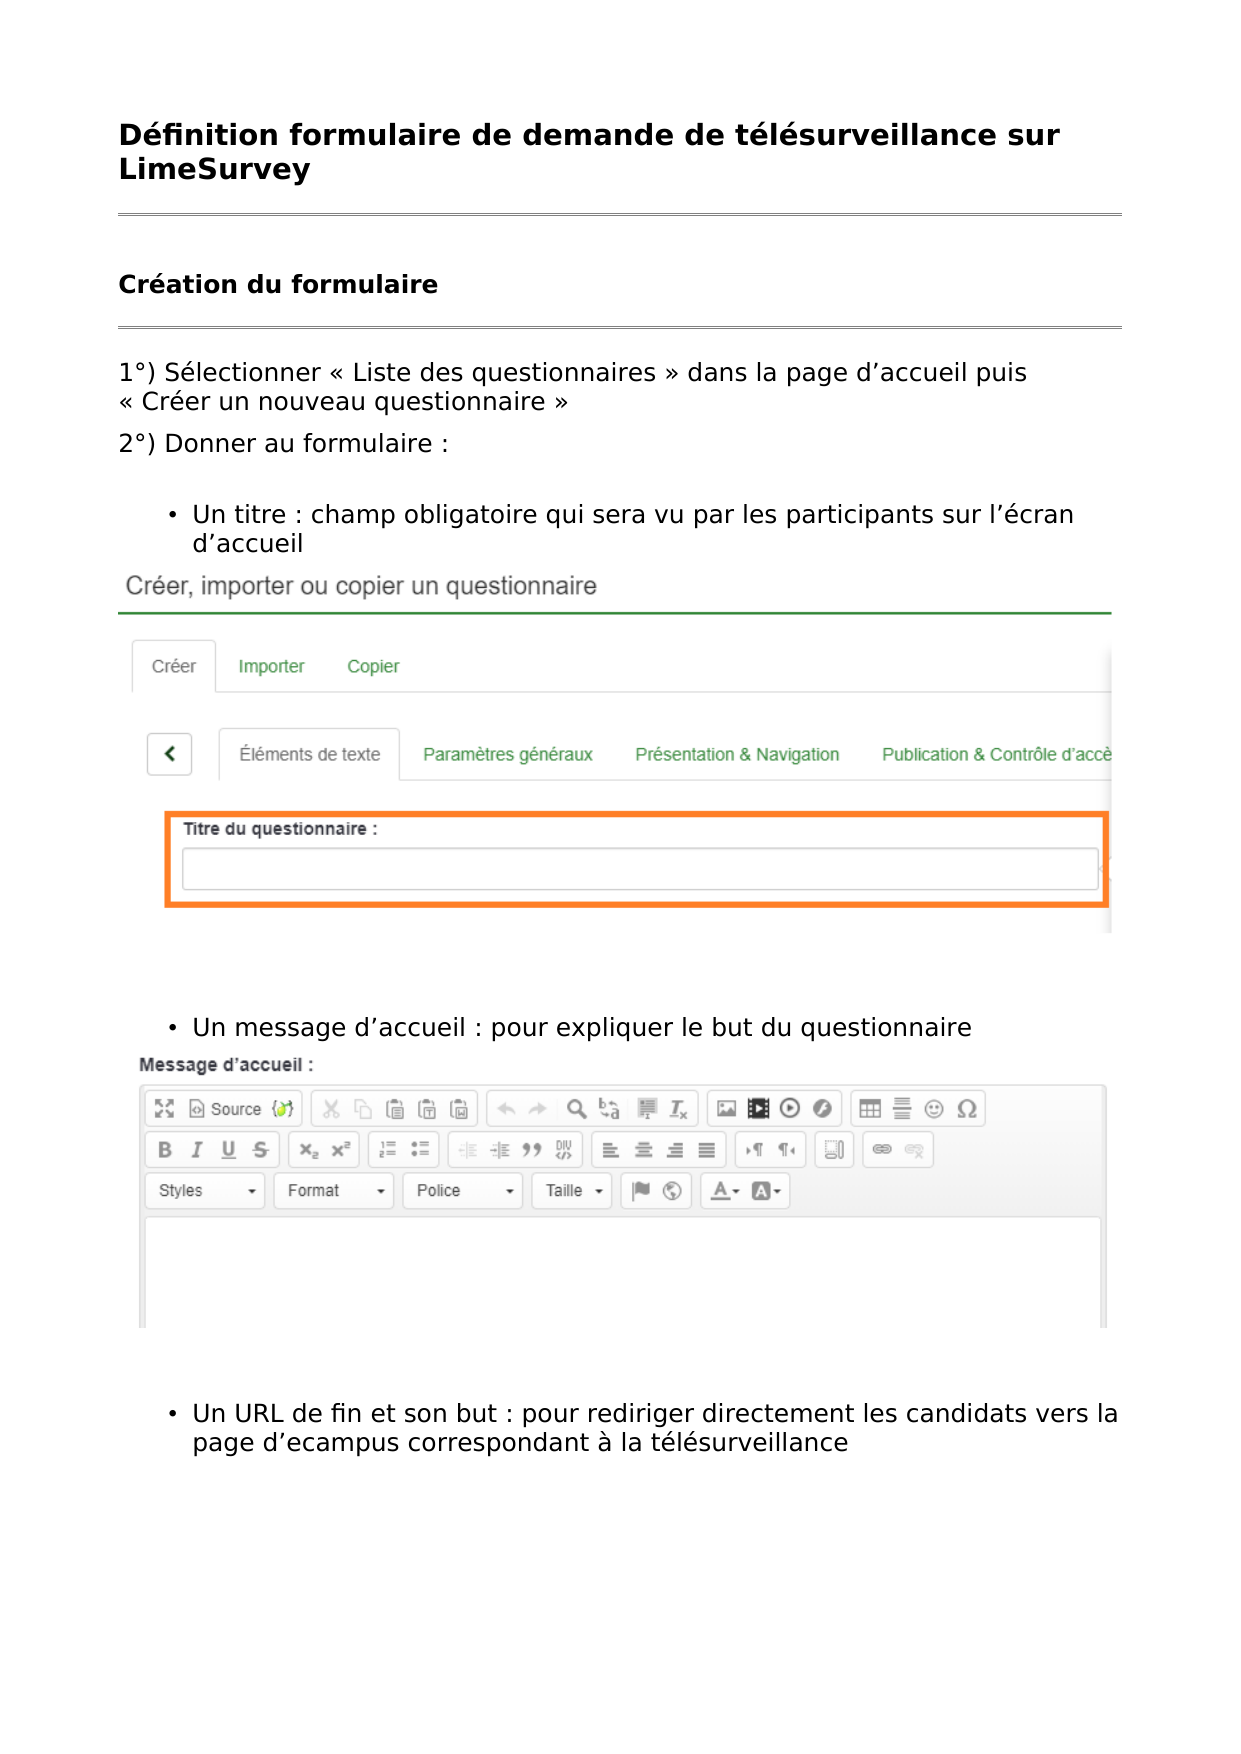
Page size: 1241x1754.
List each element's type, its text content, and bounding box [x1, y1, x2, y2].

subtitle Création du formulaire [118, 270, 1122, 299]
picture [118, 1042, 1123, 1328]
picture [118, 558, 1123, 942]
list Un message d’accueil : pour expliquer le but du questionnaire [177, 1013, 1122, 1042]
text 1°) Sélectionner « Liste des questionnaires » dans la page d’accueil puis « Créer un nouveau questionnaire » [118, 358, 1122, 416]
subtitle Définition formulaire de demande de télésurveillance sur LimeSurvey [118, 118, 1122, 186]
list Un URL de fin et son but : pour rediriger directement les candidats vers la page d’ecampus correspondant à la télésurveillance [177, 1399, 1122, 1457]
list Un titre : champ obligatoire qui sera vu par les participants sur l’écran d’accueil [177, 500, 1122, 558]
text 2°) Donner au formulaire : [118, 429, 1122, 458]
